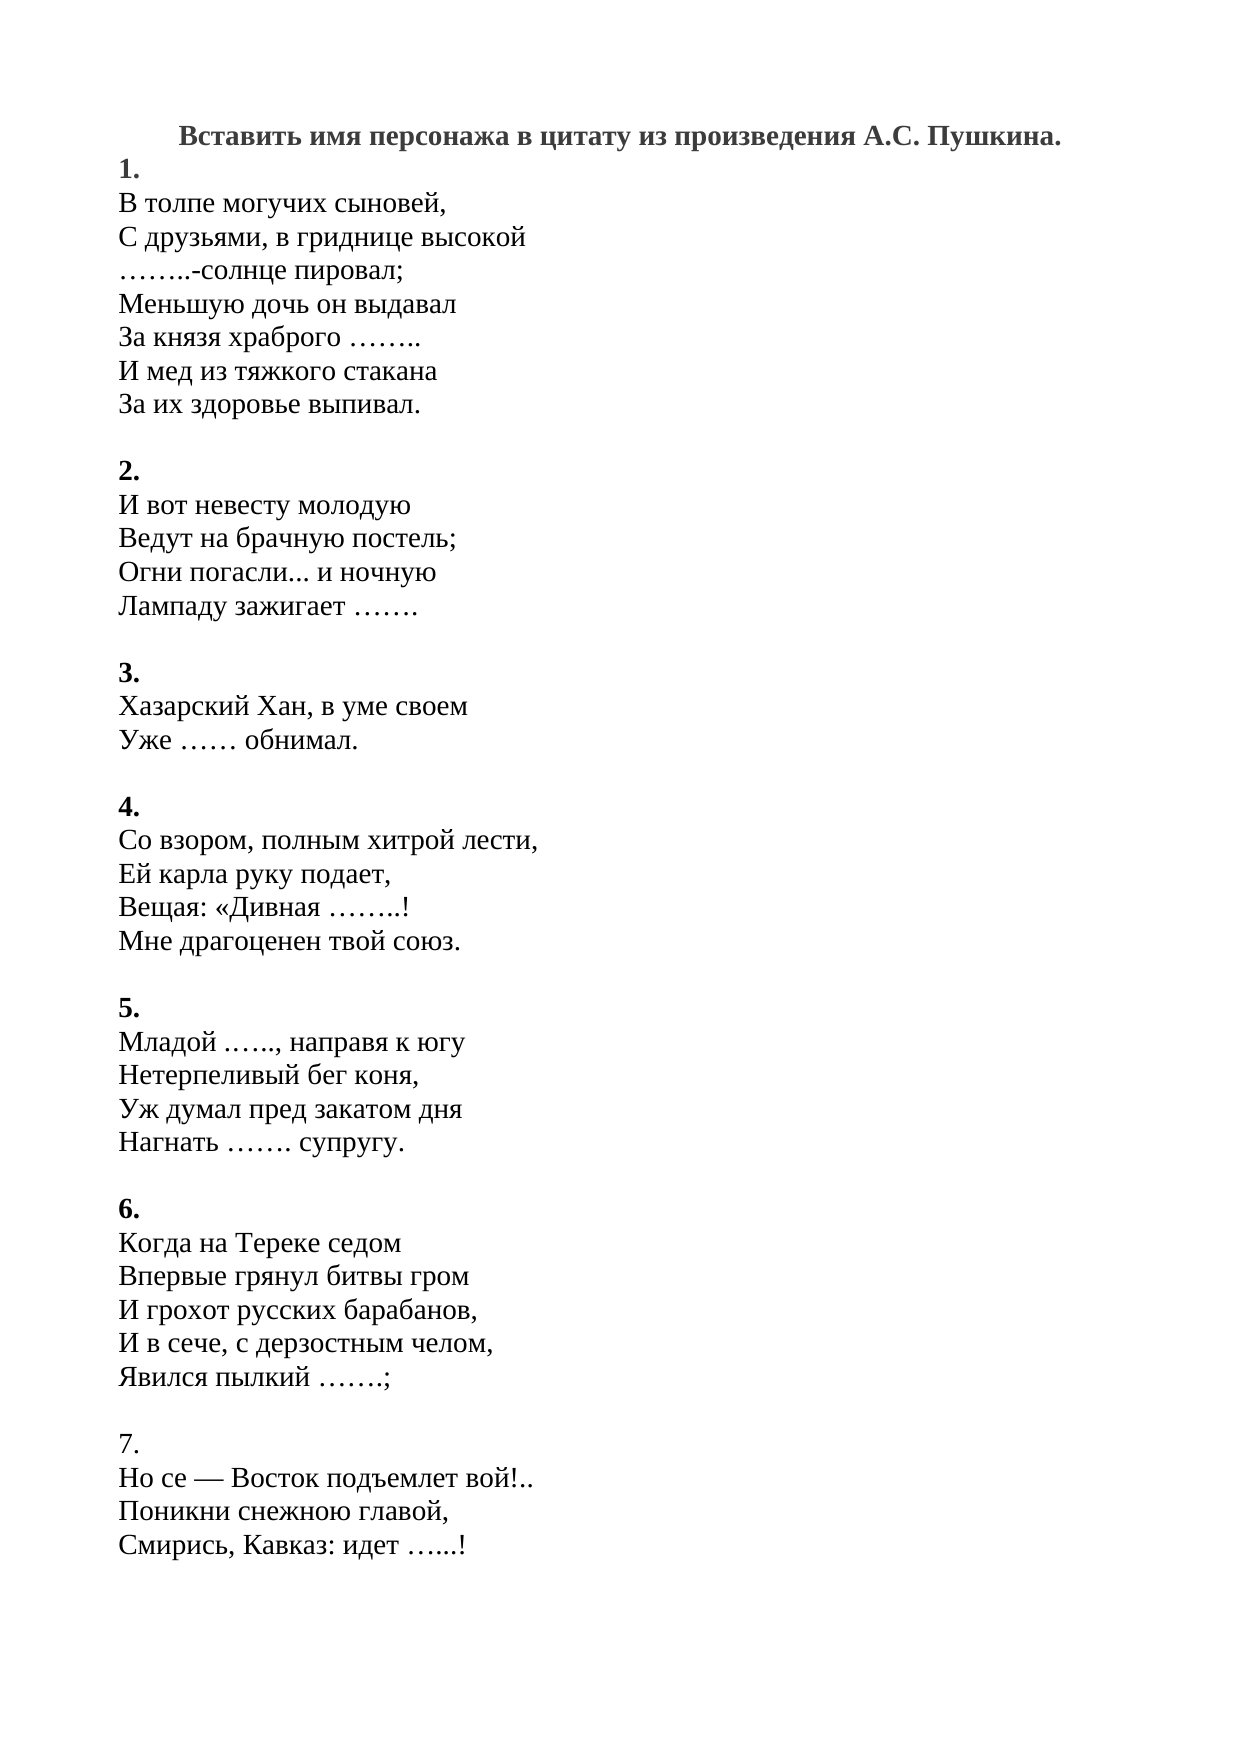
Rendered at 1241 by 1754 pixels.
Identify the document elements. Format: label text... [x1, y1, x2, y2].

text Поникни снежною главой, [118, 1493, 1122, 1527]
text И в сече, с дерзостным челом, [118, 1326, 1122, 1359]
text Лампаду зажигает ……. [118, 588, 1122, 655]
text Нетерпеливый бег коня, [118, 1057, 1122, 1091]
text 6. [118, 1191, 1122, 1225]
text И грохот русских барабанов, [118, 1292, 1122, 1326]
text 4. [118, 789, 1122, 822]
text ……..-солнце пировал; [118, 252, 1122, 286]
text Мне драгоценен твой союз. [118, 923, 1122, 957]
text И мед из тяжкого стакана [118, 353, 1122, 386]
text Смирись, Кавказ: идет …...! [118, 1527, 1122, 1560]
text Младой .….., направя к югу [118, 1024, 1122, 1057]
text Хазарский Хан, в уме своем [118, 688, 1122, 722]
text Уж думал пред закатом дня [118, 1091, 1122, 1124]
text 3. [118, 655, 1122, 688]
text Вещая: «Дивная ……..! [118, 889, 1122, 923]
text Но се — Восток подъемлет вой!.. [118, 1460, 1122, 1493]
text С друзьями, в гриднице высокой [118, 219, 1122, 252]
text Со взором, полным хитрой лести, [118, 822, 1122, 856]
text Нагнать ……. супругу. [118, 1124, 1122, 1158]
text Ей карла руку подает, [118, 856, 1122, 889]
text Меньшую дочь он выдавал [118, 286, 1122, 319]
text Впервые грянул битвы гром [118, 1258, 1122, 1292]
text Огни погасли... и ночную [118, 554, 1122, 588]
text Уже …… обнимал. [118, 722, 1122, 755]
text За князя храброго …….. [118, 319, 1122, 353]
text Вставить имя персонажа в цитату из произведения А.С. Пушкина. [118, 118, 1122, 152]
text 5. [118, 990, 1122, 1024]
text За их здоровье выпивал. [118, 386, 1122, 453]
text 1. В толпе могучих сыновей, [118, 152, 1122, 219]
text Явился пылкий …….; [118, 1359, 1122, 1393]
text 2. И вот невесту молодую [118, 453, 1122, 521]
text 7. [118, 1426, 1122, 1460]
text Когда на Тереке седом [118, 1225, 1122, 1258]
text Ведут на брачную постель; [118, 521, 1122, 554]
